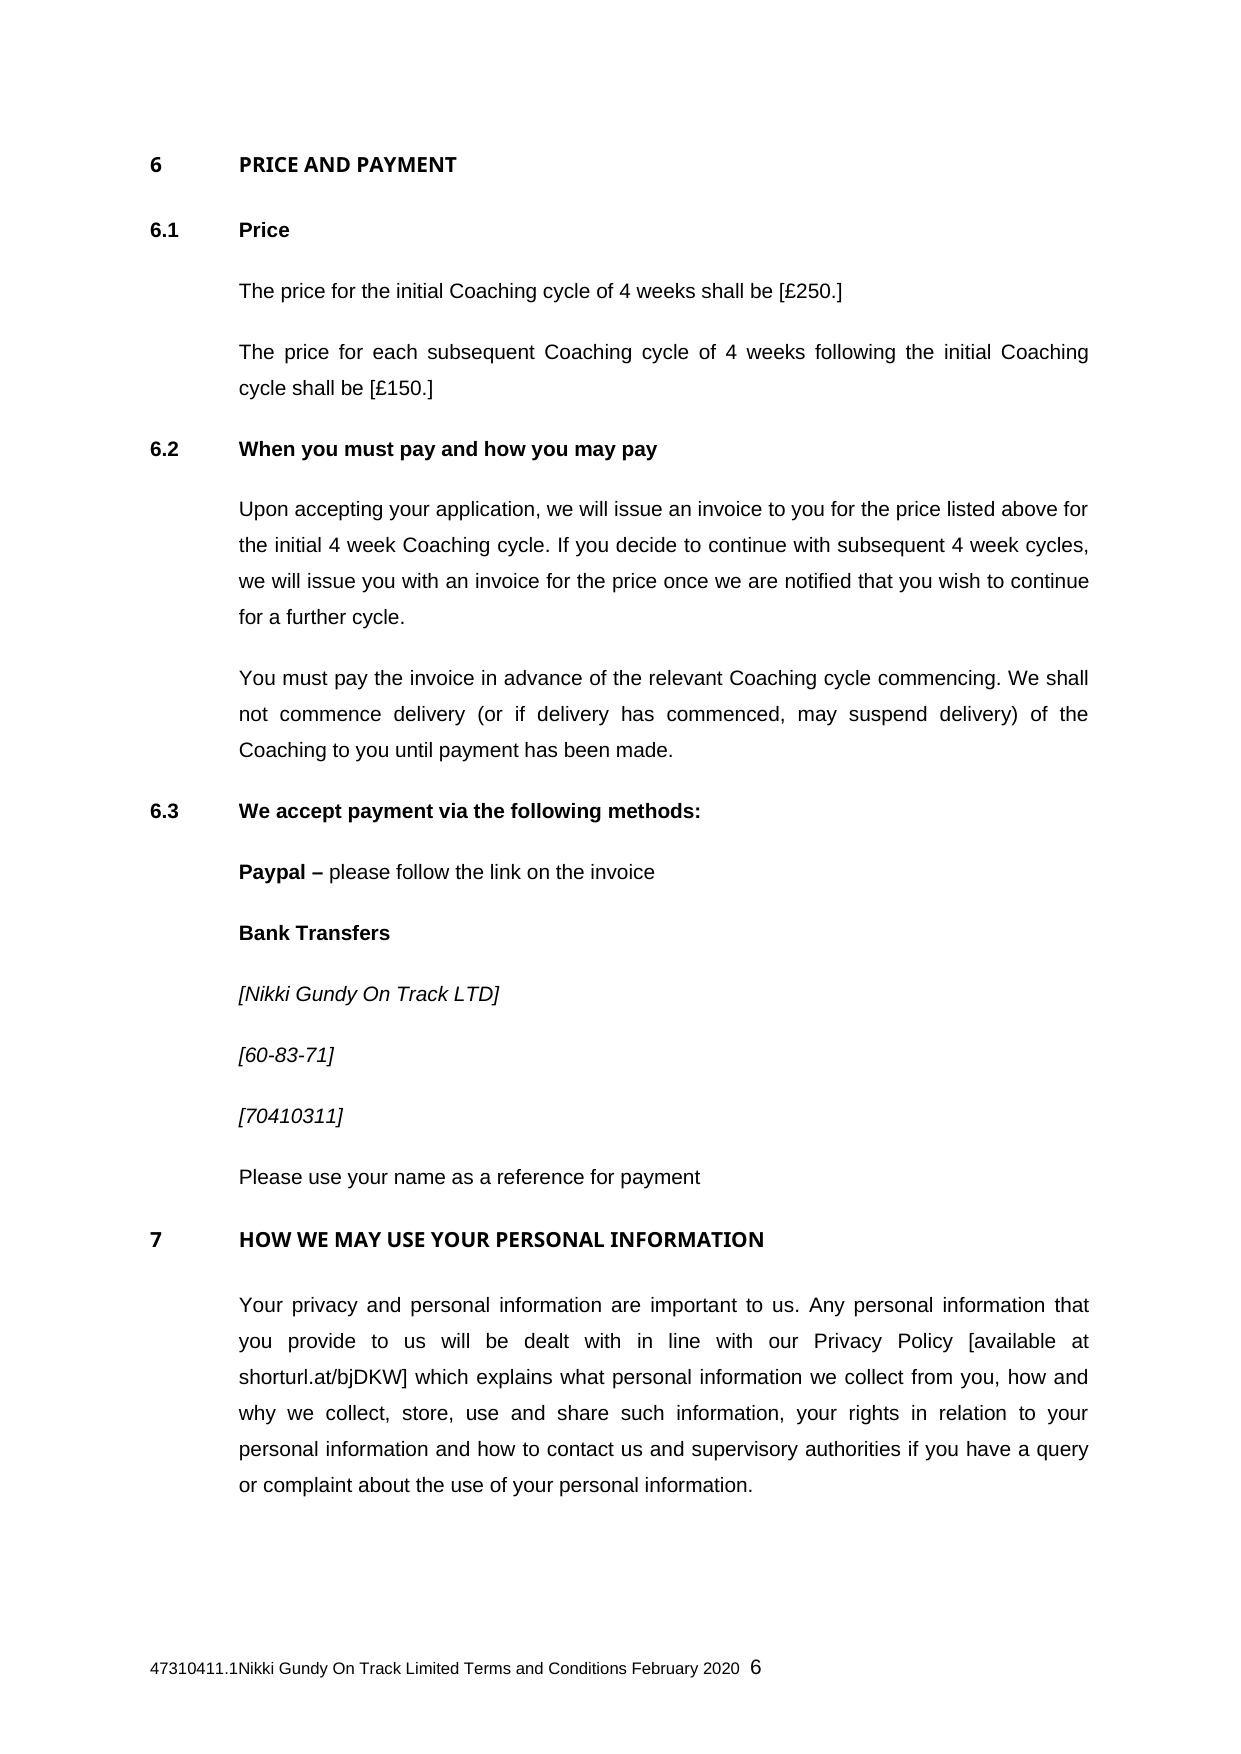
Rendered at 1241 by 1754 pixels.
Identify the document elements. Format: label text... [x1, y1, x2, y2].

text You must pay the invoice in advance of the relevant Coaching cycle commencing. We shall not commence delivery (or if delivery has commenced, may suspend delivery) of the Coaching to you until payment has been made. [239, 666, 1090, 762]
text [Nikki Gundy On Track LTD] [239, 982, 1090, 1006]
list PRICE AND PAYMENT [150, 150, 1090, 178]
text [70410311] [239, 1103, 1090, 1127]
text [60-83-71] [239, 1043, 1090, 1067]
list When you must pay and how you may pay [150, 436, 1090, 460]
text The price for each subsequent Coaching cycle of 4 weeks following the initial Coaching cycle shall be [£150.] [239, 339, 1090, 399]
text Please use your name as a reference for payment [239, 1164, 1090, 1188]
text Bank Transfers [239, 921, 1090, 945]
list We accept payment via the following methods: [150, 799, 1090, 823]
text The price for the initial Coaching cycle of 4 weeks shall be [£250.] [239, 278, 1090, 302]
text Upon accepting your application, we will issue an invoice to you for the price listed above for the initial 4 week Coaching cycle. If you decide to continue with subsequent 4 week cycles, we will issue you with an invoice for the price once we are notified that you wish to continue for a further cycle. [239, 497, 1090, 629]
list HOW WE MAY USE YOUR PERSONAL INFORMATION [150, 1225, 1090, 1254]
text Paypal – please follow the link on the invoice [239, 860, 1090, 884]
text Your privacy and personal information are important to us. Any personal information that you provide to us will be dealt with in line with our Privacy Policy [available at shorturl.at/bjDKW] which explains what personal information we collect from you, how and why we collect, store, use and share such information, your rights in relation to your personal information and how to contact us and supervisory authorities if you have a query or complaint about the use of your personal information. [239, 1293, 1090, 1497]
list Price [150, 218, 1090, 242]
